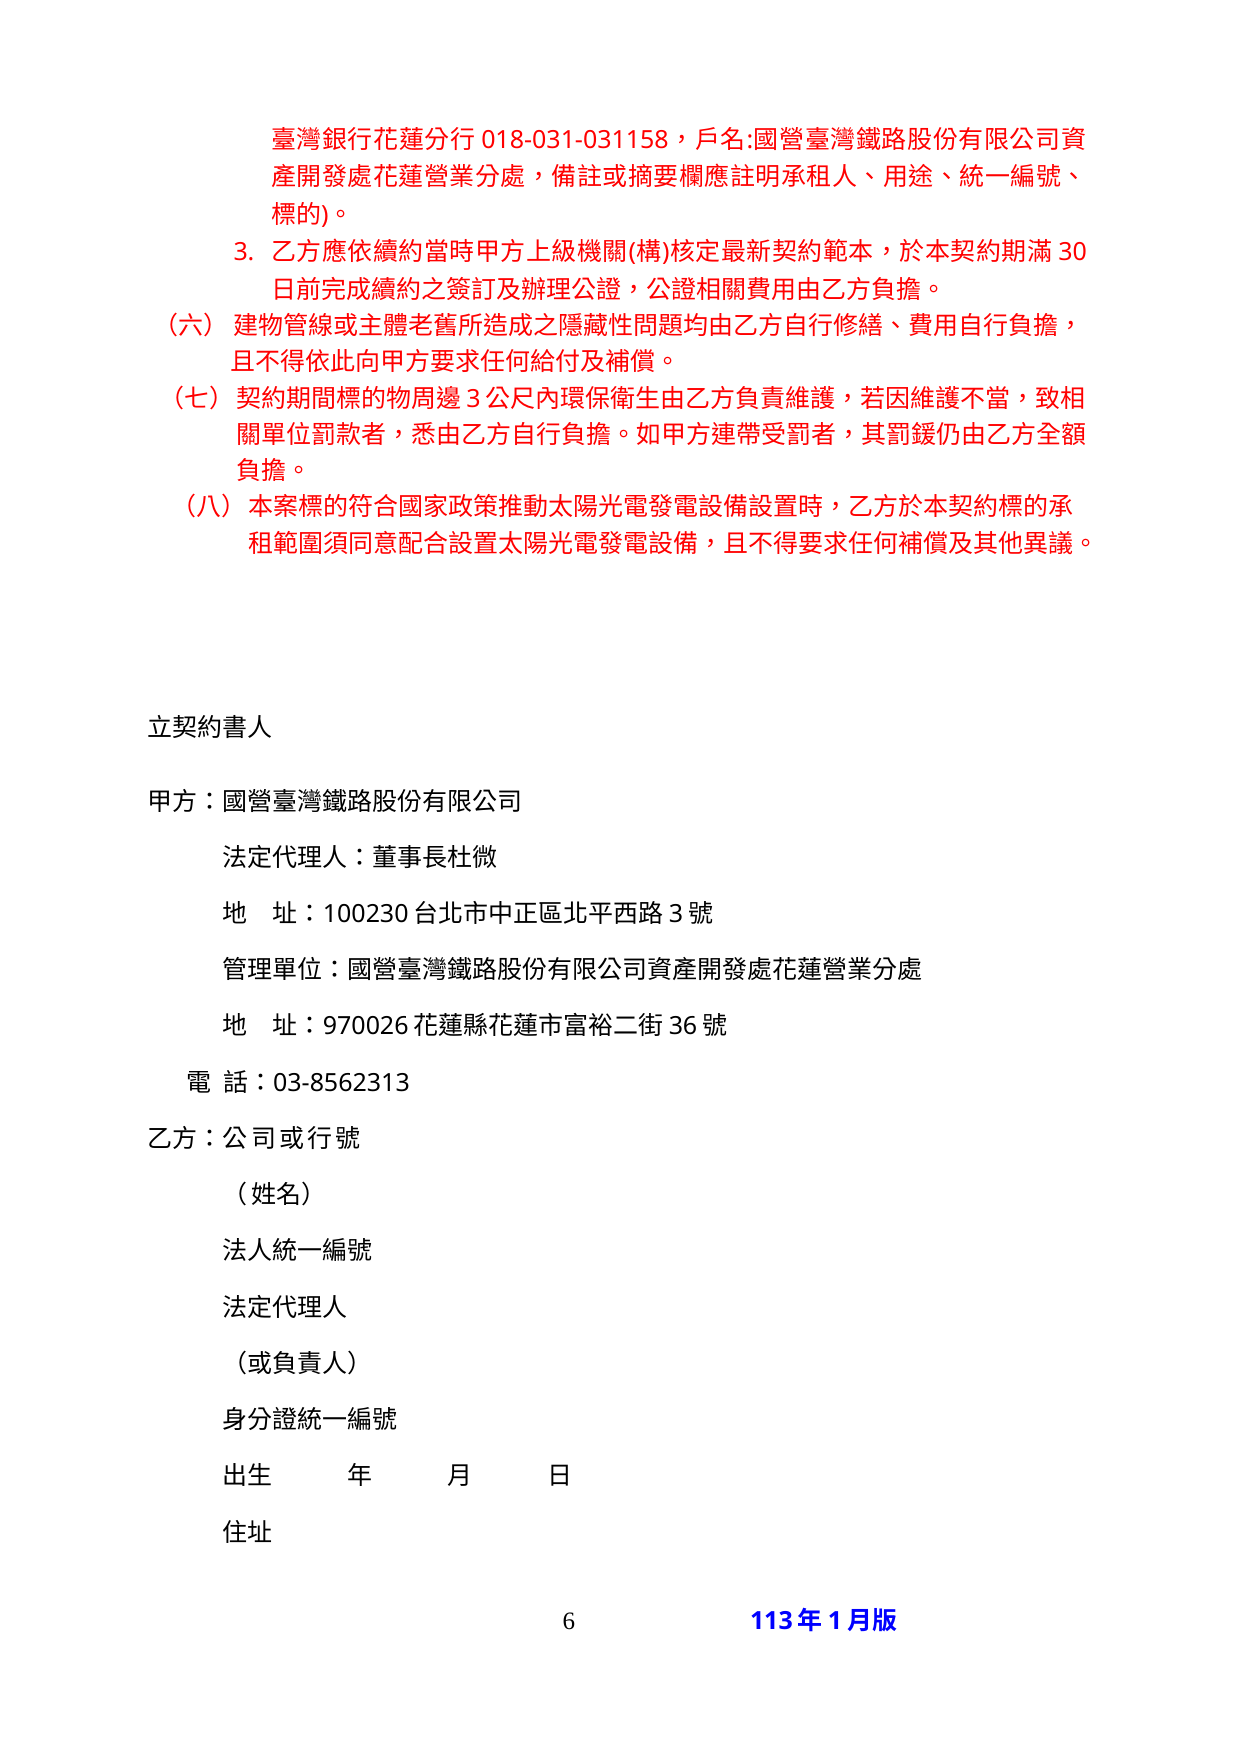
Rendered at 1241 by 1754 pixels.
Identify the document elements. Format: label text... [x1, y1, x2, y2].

text 法人統一編號 [223, 1230, 1092, 1267]
text 地 址：970026花蓮縣花蓮市富裕二街36號 [223, 1005, 1092, 1042]
text 立契約書人 [148, 706, 1092, 743]
list 臺灣銀行花蓮分行018-031-031158，戶名:國營臺灣鐵路股份有限公司資產開發處花蓮營業分處，備註或摘要欄應註明承租人、用途、統一編號、標的)。 [233, 118, 1087, 231]
text （姓名） [223, 1173, 1092, 1211]
text 法定代理人：董事長杜微 [223, 836, 1092, 873]
text 電 話：03-8562313 [148, 1061, 1092, 1098]
text 甲方：國營臺灣鐵路股份有限公司 [148, 781, 1092, 817]
text （或負責人） [223, 1342, 1092, 1380]
text 管理單位：國營臺灣鐵路股份有限公司資產開發處花蓮營業分處 [223, 948, 1092, 986]
text 法定代理人 [223, 1286, 1092, 1323]
text 出生 年 月 日 [223, 1455, 1092, 1492]
list 本案標的符合國家政策推動太陽光電發電設備設置時，乙方於本契約標的承租範圍須同意配合設置太陽光電發電設備，且不得要求任何補償及其他異議。 [171, 487, 1092, 559]
list 契約期間標的物周邊3公尺內環保衛生由乙方負責維護，若因維護不當，致相關單位罰款者，悉由乙方自行負擔。如甲方連帶受罰者，其罰鍰仍由乙方全額負擔。 [159, 378, 1092, 487]
text 身分證統一編號 [223, 1398, 1092, 1436]
list 乙方應依續約當時甲方上級機關(構)核定最新契約範本，於本契約期滿30日前完成續約之簽訂及辦理公證，公證相關費用由乙方負擔。 [233, 231, 1087, 306]
list 建物管線或主體老舊所造成之隱藏性問題均由乙方自行修繕、費用自行負擔，且不得依此向甲方要求任何給付及補償。 [154, 306, 1092, 378]
text 乙方：公司或行號 [148, 1117, 1092, 1155]
text 住址 [223, 1511, 1092, 1548]
text 地 址：100230台北市中正區北平西路3號 [223, 892, 1092, 930]
